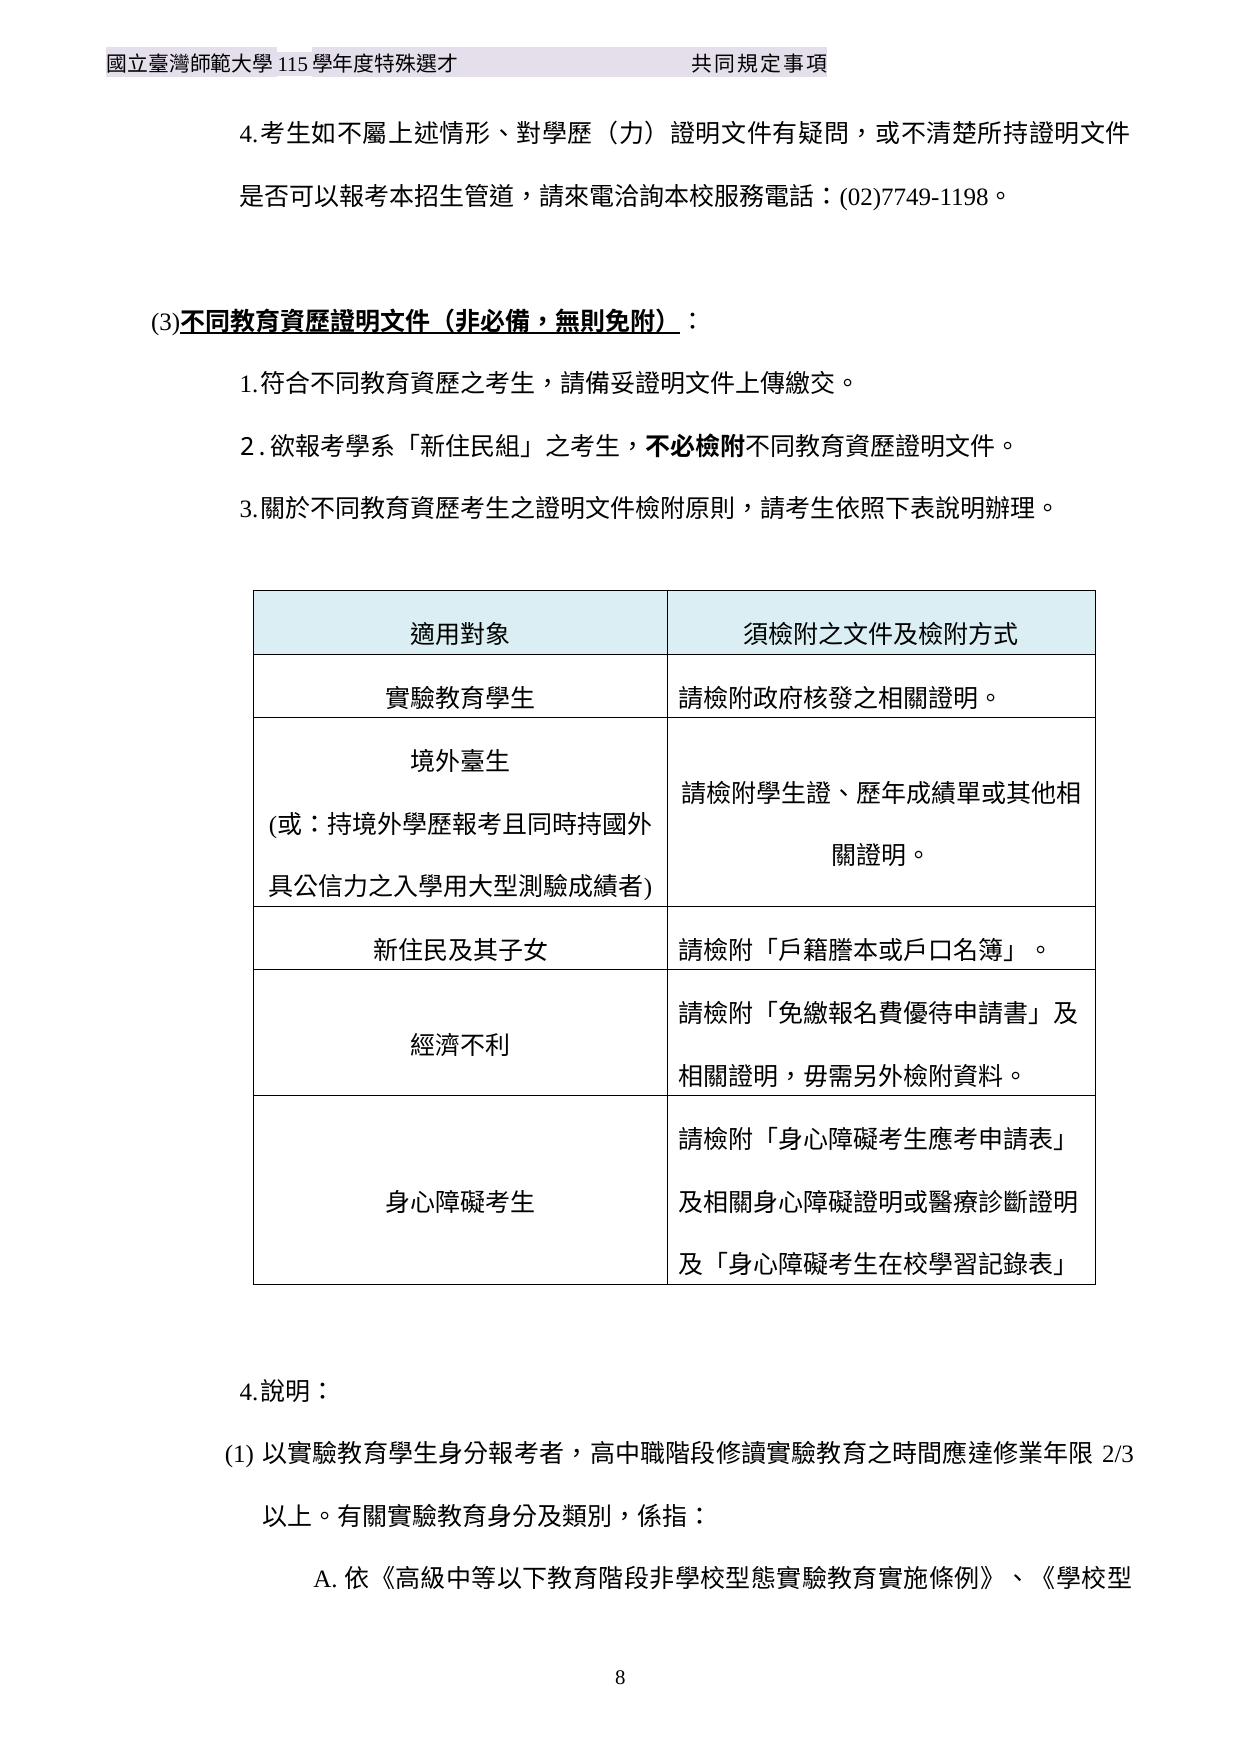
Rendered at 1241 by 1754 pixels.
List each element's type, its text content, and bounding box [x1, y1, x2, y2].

list 欲報考學系「新住民組」之考生，不必檢附不同教育資歷證明文件。 [239, 403, 1134, 465]
table_cell 實驗教育學生 [254, 655, 667, 717]
table_cell 經濟不利 [254, 970, 667, 1095]
table_cell 境外臺生 (或：持境外學歷報考且同時持國外具公信力之入學用大型測驗成績者) [254, 718, 667, 906]
table_header 須檢附之文件及檢附方式 [668, 591, 1095, 654]
table_cell 身心障礙考生 [254, 1096, 667, 1284]
table_cell 請檢附政府核發之相關證明。 [668, 655, 1095, 717]
table_cell 請檢附「戶籍謄本或戶口名簿」。 [668, 907, 1095, 969]
list 符合不同教育資歷之考生，請備妥證明文件上傳繳交。 [239, 340, 1134, 403]
list 依《高級中等以下教育階段非學校型態實驗教育實施條例》、《學校型 [313, 1535, 1134, 1597]
list 以實驗教育學生身分報考者，高中職階段修讀實驗教育之時間應達修業年限2/3以上。有關實驗教育身分及類別，係指： [224, 1410, 1134, 1535]
table_cell 新住民及其子女 [254, 907, 667, 969]
list 關於不同教育資歷考生之證明文件檢附原則，請考生依照下表說明辦理。 [239, 465, 1134, 528]
list 考生如不屬上述情形、對學歷（力）證明文件有疑問，或不清楚所持證明文件是否可以報考本招生管道，請來電洽詢本校服務電話：(02)7749-1198。 [239, 90, 1134, 215]
table_cell 請檢附「身心障礙考生應考申請表」及相關身心障礙證明或醫療診斷證明及「身心障礙考生在校學習記錄表」 [668, 1096, 1095, 1284]
table_cell 請檢附學生證、歷年成績單或其他相關證明。 [668, 718, 1095, 906]
list 說明： [239, 1347, 1134, 1410]
list 不同教育資歷證明文件（非必備，無則免附）： [151, 278, 1134, 340]
table_cell 請檢附「免繳報名費優待申請書」及相關證明，毋需另外檢附資料。 [668, 970, 1095, 1095]
table_header 適用對象 [254, 591, 667, 654]
